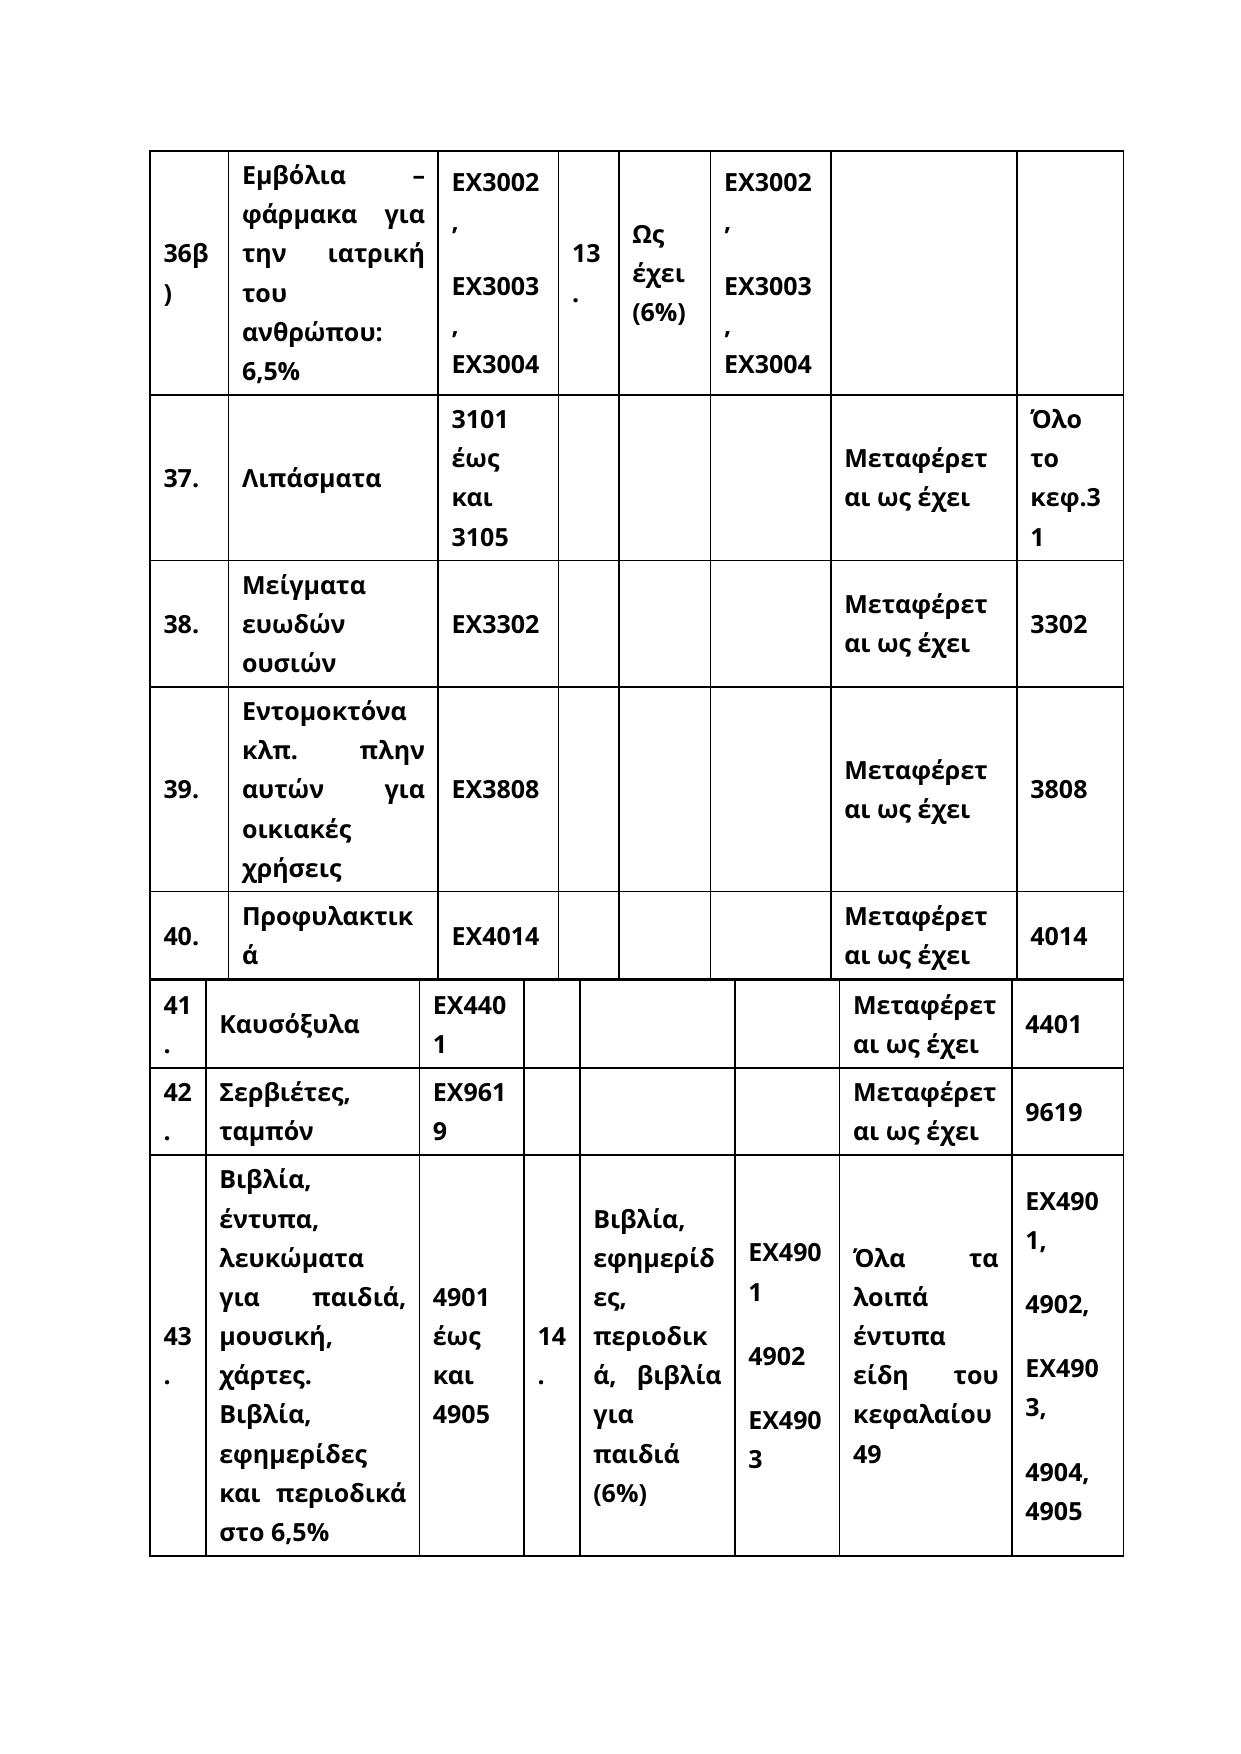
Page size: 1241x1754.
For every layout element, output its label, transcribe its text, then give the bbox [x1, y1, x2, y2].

table_cell ΕΧ3808 [439, 688, 558, 891]
table_cell Μείγματα ευωδών ουσιών [229, 561, 437, 686]
table_cell Μεταφέρεται ως έχει [832, 892, 1016, 978]
table_header ΕΧ4401 [420, 981, 523, 1067]
table_cell Μεταφέρεται ως έχει [832, 561, 1016, 686]
table_cell [736, 1069, 839, 1154]
table_cell Βιβλία, έντυπα, λευκώματα για παιδιά, μουσική, χάρτες. Βιβλία, εφημερίδες και περιοδικά στο 6,5% [207, 1156, 419, 1555]
table_cell ΕΧ4901, 4902, ΕΧ4903, 4904, 4905 [1013, 1156, 1123, 1555]
table_cell ΕΧ4014 [439, 892, 558, 978]
table_cell ΕΧ4901 4902 ΕΧ4903 [736, 1156, 839, 1555]
table_cell 3808 [1018, 688, 1123, 891]
table_cell Ως έχει (6%) [620, 152, 710, 394]
table_cell [711, 688, 830, 891]
table_cell 3302 [1018, 561, 1123, 686]
table_cell 37. [151, 396, 228, 559]
table_cell [711, 892, 830, 978]
table_cell ΕΧ3302 [439, 561, 558, 686]
table_cell 42. [151, 1069, 205, 1154]
table_cell ΕΧ3002, ΕΧ3003, ΕΧ3004 [439, 152, 558, 394]
table_cell Όλο το κεφ.31 [1018, 396, 1123, 559]
table_cell [620, 892, 710, 978]
table_cell [711, 396, 830, 559]
table_cell [620, 688, 710, 891]
table_cell Όλα τα λοιπά έντυπα είδη του κεφαλαίου 49 [840, 1156, 1011, 1555]
table_header 4401 [1013, 981, 1123, 1067]
table_cell [832, 152, 1016, 394]
table_header [581, 981, 734, 1067]
table_cell [620, 561, 710, 686]
table_cell [1018, 152, 1123, 394]
table_cell [559, 892, 618, 978]
table_header [736, 981, 839, 1067]
table_header [525, 981, 579, 1067]
table_cell 40. [151, 892, 228, 978]
table_cell 39. [151, 688, 228, 891]
table_cell Μεταφέρεται ως έχει [840, 1069, 1011, 1154]
table_cell 9619 [1013, 1069, 1123, 1154]
table_cell [559, 396, 618, 559]
table_cell [711, 561, 830, 686]
table_cell [559, 561, 618, 686]
table_cell 38. [151, 561, 228, 686]
table_cell Βιβλία, εφημερίδες, περιοδικά, βιβλία για παιδιά (6%) [581, 1156, 734, 1555]
table_cell 43. [151, 1156, 205, 1555]
table_cell Μεταφέρεται ως έχει [832, 688, 1016, 891]
table_header 41. [151, 981, 205, 1067]
table_cell Προφυλακτικά [229, 892, 437, 978]
table_cell Εντομοκτόνα κλπ. πλην αυτών για οικιακές χρήσεις [229, 688, 437, 891]
table_cell Λιπάσματα [229, 396, 437, 559]
table_header Μεταφέρεται ως έχει [840, 981, 1011, 1067]
table_cell ΕΧ9619 [420, 1069, 523, 1154]
table_cell [525, 1069, 579, 1154]
table_cell 4901 έως και 4905 [420, 1156, 523, 1555]
table_cell Μεταφέρεται ως έχει [832, 396, 1016, 559]
table_cell Εμβόλια – φάρμακα για την ιατρική του ανθρώπου: 6,5% [229, 152, 437, 394]
table_cell 4014 [1018, 892, 1123, 978]
table_header Καυσόξυλα [207, 981, 419, 1067]
table_cell [559, 688, 618, 891]
table_cell Σερβιέτες, ταμπόν [207, 1069, 419, 1154]
table_cell [581, 1069, 734, 1154]
table_cell 14. [525, 1156, 579, 1555]
table_cell [620, 396, 710, 559]
table_cell 3101 έως και 3105 [439, 396, 558, 559]
table_cell 36β) [151, 152, 228, 394]
table_cell 13. [559, 152, 618, 394]
table_cell ΕΧ3002, ΕΧ3003, ΕΧ3004 [711, 152, 830, 394]
